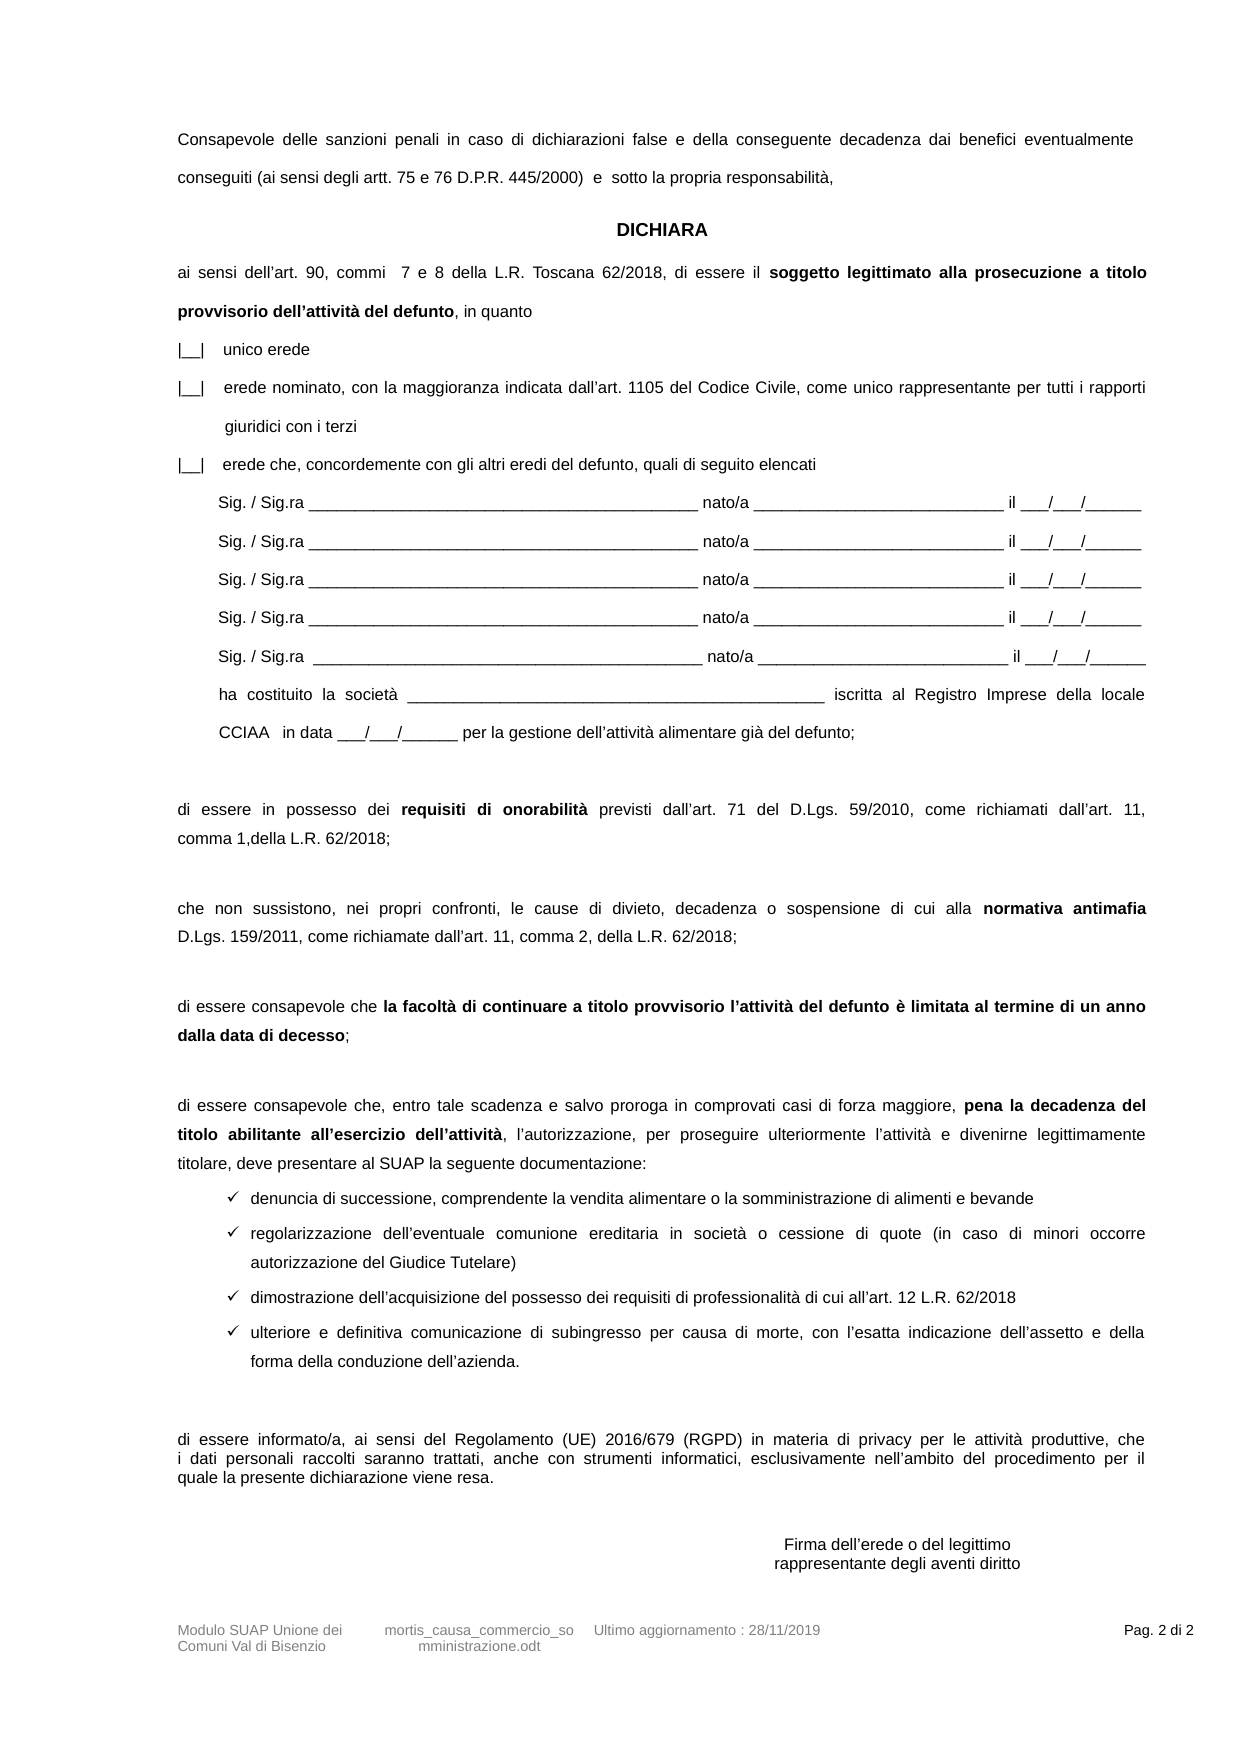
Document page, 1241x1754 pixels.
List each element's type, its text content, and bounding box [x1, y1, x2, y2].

text Sig. / Sig.ra __________________________________________ nato/a ___________________________ il ___/___/______ [218, 493, 1146, 512]
text Consapevole delle sanzioni penali in caso di dichiarazioni false e della conseguente decadenza dai benefici eventualmente conseguiti (ai sensi degli artt. 75 e 76 D.P.R. 445/2000) e sotto la propria responsabilità, [177, 130, 1134, 187]
text |__| unico erede [177, 340, 1147, 359]
text rappresentante degli aventi diritto [648, 1554, 1146, 1573]
text di essere informato/a, ai sensi del Regolamento (UE) 2016/679 (RGPD) in materia di privacy per le attività produttive, che i dati personali raccolti saranno trattati, anche con strumenti informatici, esclusivamente nell’ambito del procedimento per il quale la presente dichiarazione viene resa. [177, 1429, 1146, 1487]
list dimostrazione dell’acquisizione del possesso dei requisiti di professionalità di cui all’art. 12 L.R. 62/2018 [226, 1287, 1146, 1307]
text |__| erede che, concordemente con gli altri eredi del defunto, quali di seguito elencati [177, 455, 1147, 474]
list denuncia di successione, comprendente la vendita alimentare o la somministrazione di alimenti e bevande [226, 1188, 1146, 1208]
text di essere consapevole che la facoltà di continuare a titolo provvisorio l’attività del defunto è limitata al termine di un anno dalla data di decesso; [177, 997, 1146, 1045]
text Sig. / Sig.ra __________________________________________ nato/a ___________________________ il ___/___/______ [218, 608, 1146, 627]
text Sig. / Sig.ra __________________________________________ nato/a ___________________________ il ___/___/______ [218, 570, 1146, 589]
text che non sussistono, nei propri confronti, le cause di divieto, decadenza o sospensione di cui alla normativa antimafia D.Lgs. 159/2011, come richiamate dall’art. 11, comma 2, della L.R. 62/2018; [177, 898, 1146, 946]
text Sig. / Sig.ra __________________________________________ nato/a ___________________________ il ___/___/______ [218, 531, 1146, 551]
text |__| erede nominato, con la maggioranza indicata dall’art. 1105 del Codice Civile, come unico rappresentante per tutti i rapporti giuridici con i terzi [177, 378, 1146, 436]
text Firma dell’erede o del legittimo [648, 1535, 1146, 1554]
text ha costituito la società _____________________________________________ iscritta al Registro Imprese della locale CCIAA in data ___/___/______ per la gestione dell’attività alimentare già del defunto; [218, 685, 1146, 742]
list ulteriore e definitiva comunicazione di subingresso per causa di morte, con l’esatta indicazione dell’assetto e della forma della conduzione dell’azienda. [226, 1323, 1146, 1371]
subtitle DICHIARA [177, 219, 1147, 241]
text di essere in possesso dei requisiti di onorabilità previsti dall’art. 71 del D.Lgs. 59/2010, come richiamati dall’art. 11, comma 1,della L.R. 62/2018; [177, 800, 1146, 848]
text di essere consapevole che, entro tale scadenza e salvo proroga in comprovati casi di forza maggiore, pena la decadenza del titolo abilitante all’esercizio dell’attività, l’autorizzazione, per proseguire ulteriormente l’attività e divenirne legittimamente titolare, deve presentare al SUAP la seguente documentazione: [177, 1096, 1146, 1173]
list regolarizzazione dell’eventuale comunione ereditaria in società o cessione di quote (in caso di minori occorre autorizzazione del Giudice Tutelare) [226, 1224, 1146, 1272]
text ai sensi dell’art. 90, commi 7 e 8 della L.R. Toscana 62/2018, di essere il soggetto legittimato alla prosecuzione a titolo provvisorio dell’attività del defunto, in quanto [177, 263, 1147, 321]
text Sig. / Sig.ra __________________________________________ nato/a ___________________________ il ___/___/______ [218, 646, 1146, 666]
